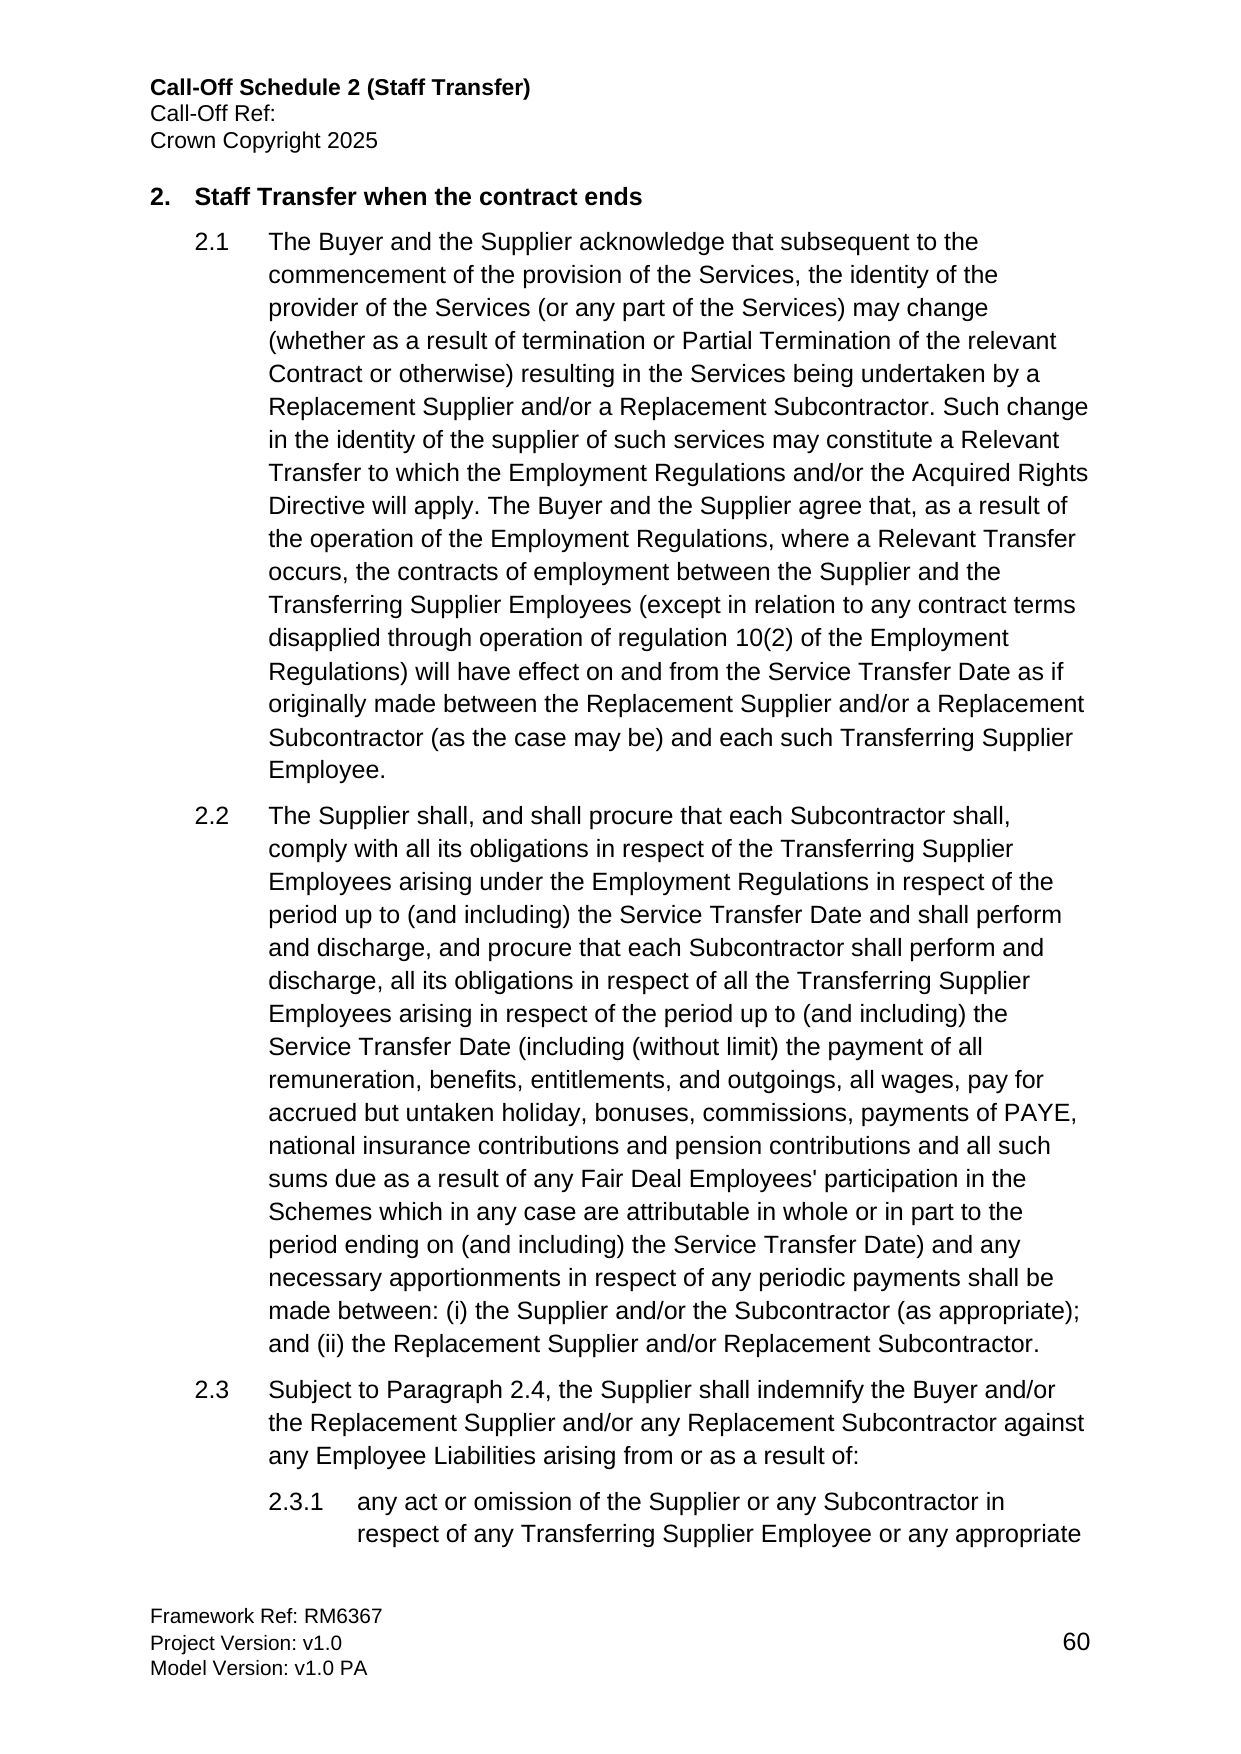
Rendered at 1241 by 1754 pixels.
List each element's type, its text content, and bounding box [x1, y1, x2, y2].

list The Buyer and the Supplier acknowledge that subsequent to the commencement of the provision of the Services, the identity of the provider of the Services (or any part of the Services) may change (whether as a result of termination or Partial Termination of the relevant Contract or otherwise) resulting in the Services being undertaken by a Replacement Supplier and/or a Replacement Subcontractor. Such change in the identity of the supplier of such services may constitute a Relevant Transfer to which the Employment Regulations and/or the Acquired Rights Directive will apply. The Buyer and the Supplier agree that, as a result of the operation of the Employment Regulations, where a Relevant Transfer occurs, the contracts of employment between the Supplier and the Transferring Supplier Employees (except in relation to any contract terms disapplied through operation of regulation 10(2) of the Employment Regulations) will have effect on and from the Service Transfer Date as if originally made between the Replacement Supplier and/or a Replacement Subcontractor (as the case may be) and each such Transferring Supplier Employee. [194, 227, 1090, 784]
list any act or omission of the Supplier or any Subcontractor in respect of any Transferring Supplier Employee or any appropriate [268, 1486, 1090, 1548]
list Staff Transfer when the contract ends [150, 182, 1090, 210]
list Subject to Paragraph 2.4, the Supplier shall indemnify the Buyer and/or the Replacement Supplier and/or any Replacement Subcontractor against any Employee Liabilities arising from or as a result of: [194, 1375, 1090, 1470]
list The Supplier shall, and shall procure that each Subcontractor shall, comply with all its obligations in respect of the Transferring Supplier Employees arising under the Employment Regulations in respect of the period up to (and including) the Service Transfer Date and shall perform and discharge, and procure that each Subcontractor shall perform and discharge, all its obligations in respect of all the Transferring Supplier Employees arising in respect of the period up to (and including) the Service Transfer Date (including (without limit) the payment of all remuneration, benefits, entitlements, and outgoings, all wages, pay for accrued but untaken holiday, bonuses, commissions, payments of PAYE, national insurance contributions and pension contributions and all such sums due as a result of any Fair Deal Employees' participation in the Schemes which in any case are attributable in whole or in part to the period ending on (and including) the Service Transfer Date) and any necessary apportionments in respect of any periodic payments shall be made between: (i) the Supplier and/or the Subcontractor (as appropriate); and (ii) the Replacement Supplier and/or Replacement Subcontractor. [194, 801, 1090, 1358]
